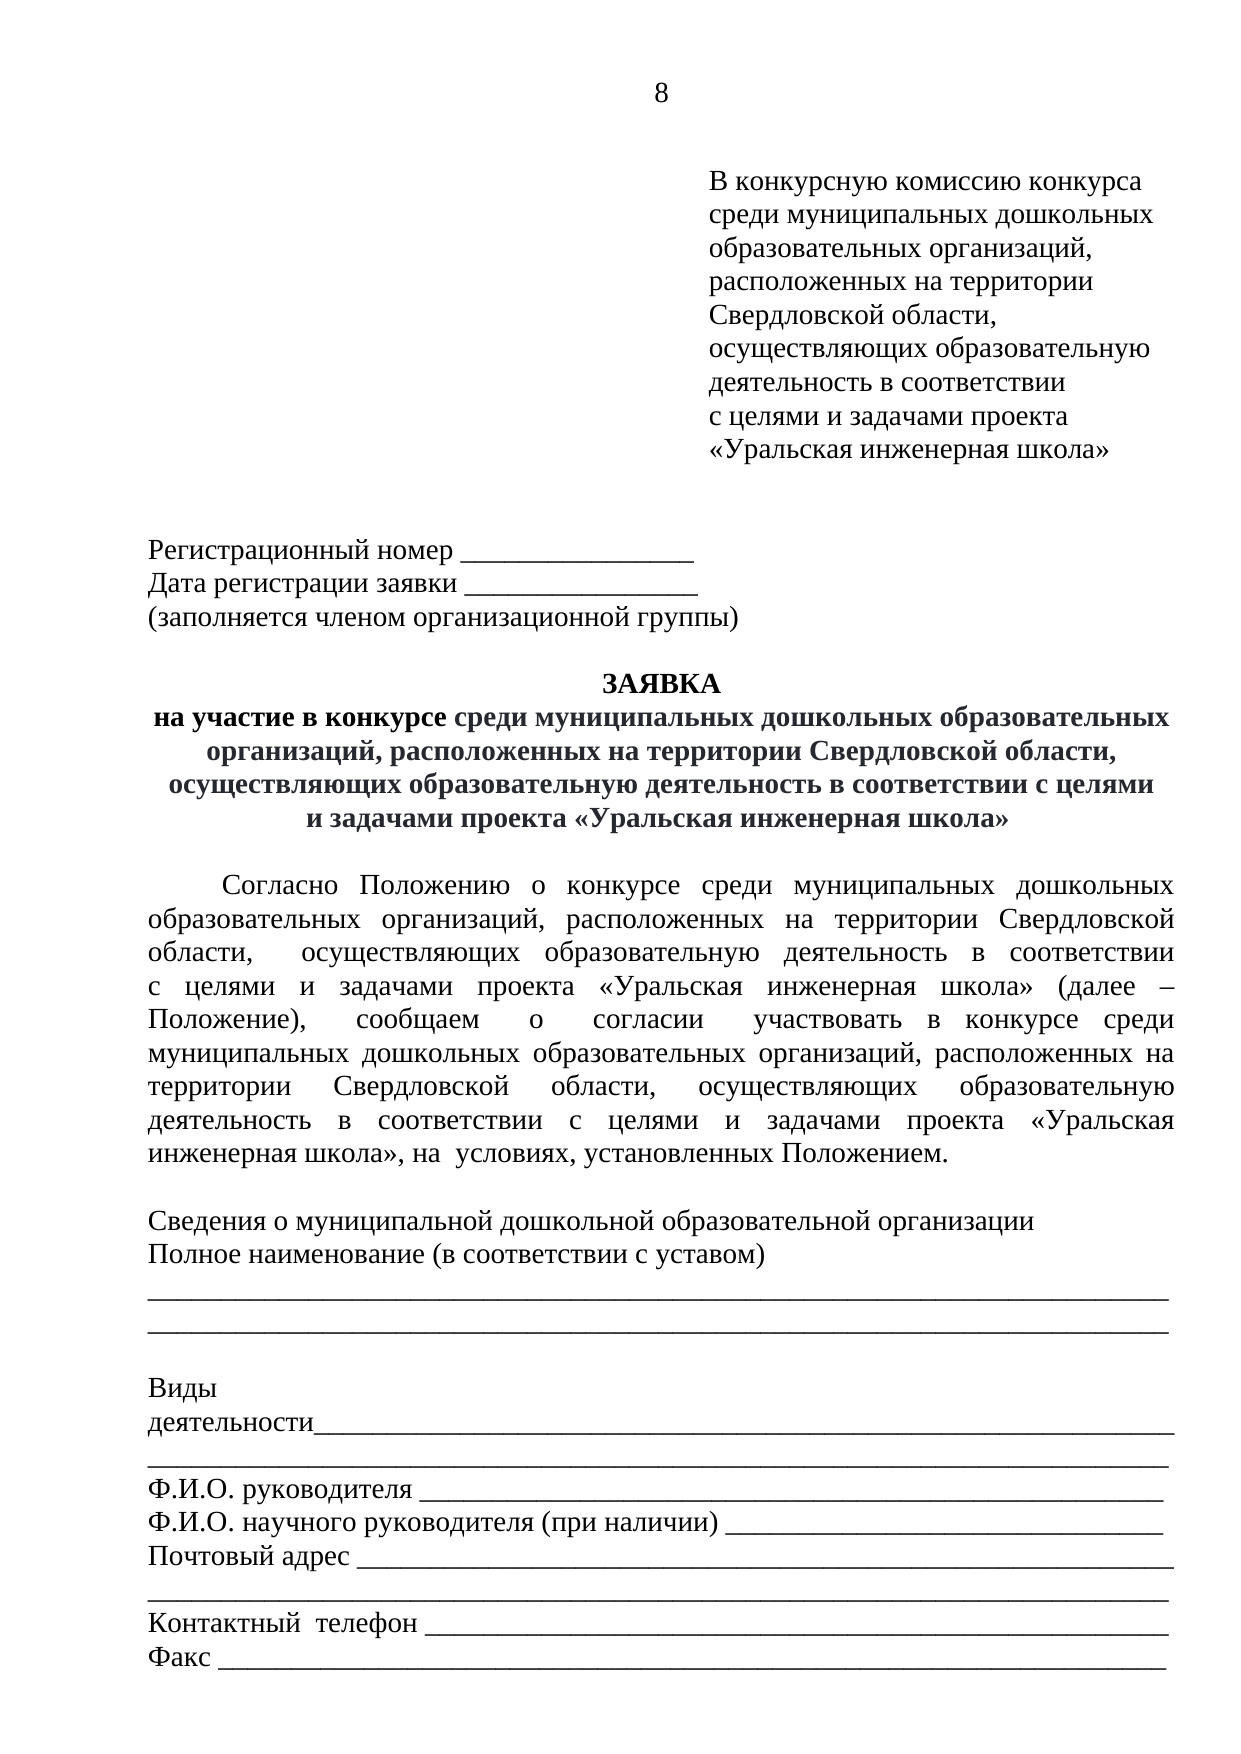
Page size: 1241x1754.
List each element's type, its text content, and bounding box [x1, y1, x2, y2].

text Факс _________________________________________________________________ [148, 1639, 1175, 1672]
text ____________________________________________________________________________________________________________________________________________ [148, 1270, 1175, 1337]
text ______________________________________________________________________ [148, 1572, 1175, 1605]
text Регистрационный номер ________________ [148, 532, 1175, 565]
text Полное наименование (в соответствии с уставом) [148, 1236, 1175, 1270]
text ЗАЯВКА на участие в конкурсе среди муниципальных дошкольных образовательных организаций, расположенных на территории Свердловской области, осуществляющих образовательную деятельность в соответствии с целями и задачами проекта «Уральская инженерная школа» [148, 666, 1175, 834]
text Почтовый адрес ________________________________________________________ [148, 1538, 1175, 1572]
text Ф.И.О. научного руководителя (при наличии) ______________________________ [148, 1504, 1175, 1538]
text Согласно Положению о конкурсе среди муниципальных дошкольных образовательных организаций, расположенных на территории Свердловской области, осуществляющих образовательную деятельность в соответствии с целями и задачами проекта «Уральская инженерная школа» (далее – Положение), сообщаем о согласии участвовать в конкурсе среди муниципальных дошкольных образовательных организаций, расположенных на территории Свердловской области, осуществляющих образовательную деятельность в соответствии с целями и задачами проекта «Уральская инженерная школа», на условиях, установленных Положением. [148, 867, 1175, 1169]
text Ф.И.О. руководителя ___________________________________________________ [148, 1471, 1175, 1504]
text Виды деятельности___________________________________________________________ [148, 1370, 1175, 1437]
text ______________________________________________________________________ [148, 1437, 1175, 1471]
text Сведения о муниципальной дошкольной образовательной организации [148, 1203, 1175, 1236]
text (заполняется членом организационной группы) [148, 599, 1175, 632]
text Контактный телефон ___________________________________________________ [148, 1605, 1175, 1639]
table_header В конкурсную комиссию конкурса среди муниципальных дошкольных образовательных организаций, расположенных на территории Свердловской области, осуществляющих образовательную деятельность в соответствии с целями и задачами проекта «Уральская инженерная школа» [708, 163, 1175, 465]
text Дата регистрации заявки ________________ [148, 565, 1175, 599]
table_header [159, 163, 708, 465]
